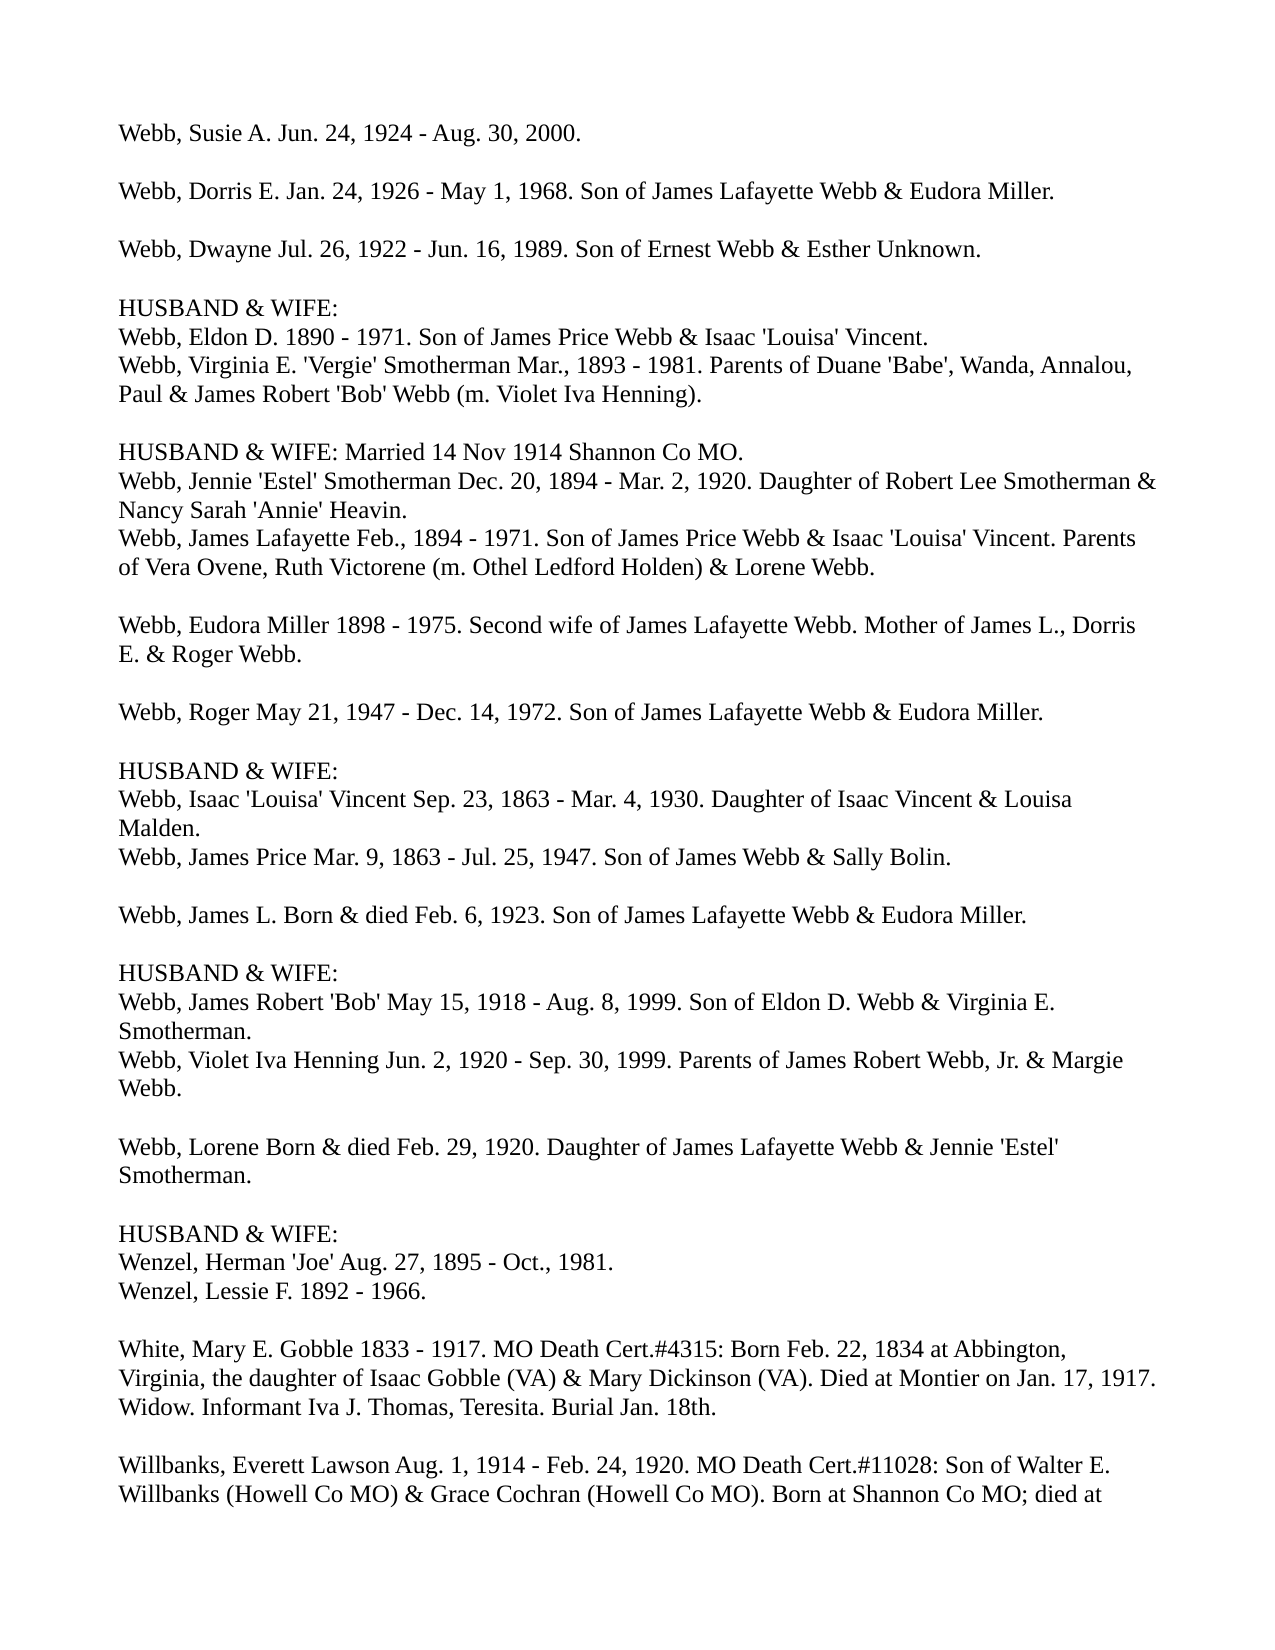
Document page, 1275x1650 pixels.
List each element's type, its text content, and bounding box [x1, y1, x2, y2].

table_header Webb, Susie A. Jun. 24, 1924 - Aug. 30, 2000. Webb, Dorris E. Jan. 24, 1926 - May 1, 1968. Son of James Lafayette Webb & Eudora Miller. Webb, Dwayne Jul. 26, 1922 - Jun. 16, 1989. Son of Ernest Webb & Esther Unknown. HUSBAND & WIFE: Webb, Eldon D. 1890 - 1971. Son of James Price Webb & Isaac 'Louisa' Vincent. Webb, Virginia E. 'Vergie' Smotherman Mar., 1893 - 1981. Parents of Duane 'Babe', Wanda, Annalou, Paul & James Robert 'Bob' Webb (m. Violet Iva Henning). HUSBAND & WIFE: Married 14 Nov 1914 Shannon Co MO. Webb, Jennie 'Estel' Smotherman Dec. 20, 1894 - Mar. 2, 1920. Daughter of Robert Lee Smotherman & Nancy Sarah 'Annie' Heavin. Webb, James Lafayette Feb., 1894 - 1971. Son of James Price Webb & Isaac 'Louisa' Vincent. Parents of Vera Ovene, Ruth Victorene (m. Othel Ledford Holden) & Lorene Webb. Webb, Eudora Miller 1898 - 1975. Second wife of James Lafayette Webb. Mother of James L., Dorris E. & Roger Webb. Webb, Roger May 21, 1947 - Dec. 14, 1972. Son of James Lafayette Webb & Eudora Miller. HUSBAND & WIFE: Webb, Isaac 'Louisa' Vincent Sep. 23, 1863 - Mar. 4, 1930. Daughter of Isaac Vincent & Louisa Malden. Webb, James Price Mar. 9, 1863 - Jul. 25, 1947. Son of James Webb & Sally Bolin. Webb, James L. Born & died Feb. 6, 1923. Son of James Lafayette Webb & Eudora Miller. HUSBAND & WIFE: Webb, James Robert 'Bob' May 15, 1918 - Aug. 8, 1999. Son of Eldon D. Webb & Virginia E. Smotherman. Webb, Violet Iva Henning Jun. 2, 1920 - Sep. 30, 1999. Parents of James Robert Webb, Jr. & Margie Webb. Webb, Lorene Born & died Feb. 29, 1920. Daughter of James Lafayette Webb & Jennie 'Estel' Smotherman. HUSBAND & WIFE: Wenzel, Herman 'Joe' Aug. 27, 1895 - Oct., 1981. Wenzel, Lessie F. 1892 - 1966. White, Mary E. Gobble 1833 - 1917. MO Death Cert.#4315: Born Feb. 22, 1834 at Abbington, Virginia, the daughter of Isaac Gobble (VA) & Mary Dickinson (VA). Died at Montier on Jan. 17, 1917. Widow. Informant Iva J. Thomas, Teresita. Burial Jan. 18th. Willbanks, Everett Lawson Aug. 1, 1914 - Feb. 24, 1920. MO Death Cert.#11028: Son of Walter E. Willbanks (Howell Co MO) & Grace Cochran (Howell Co MO). Born at Shannon Co MO; died at [118, 118, 1157, 1508]
